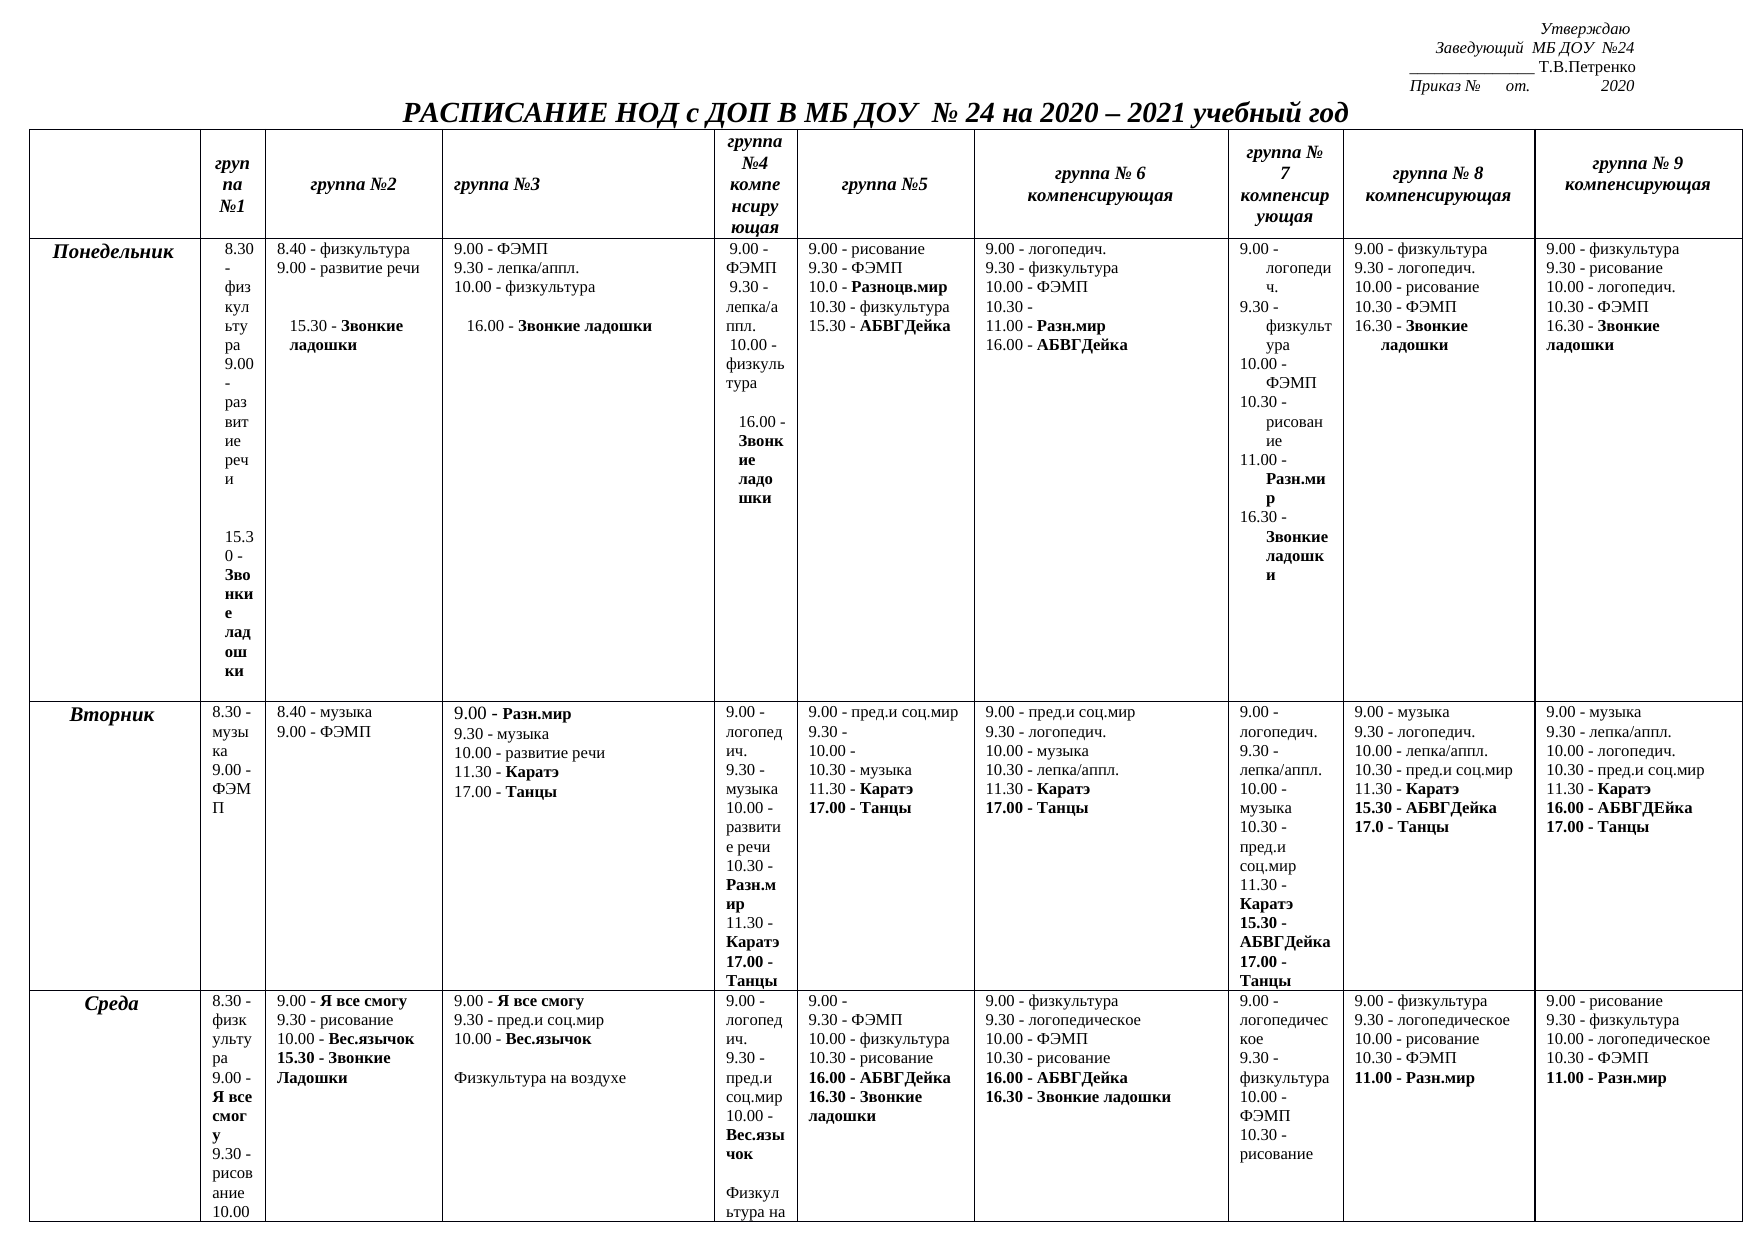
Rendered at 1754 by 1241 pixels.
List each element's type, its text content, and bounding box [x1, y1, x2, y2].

table_header группа № 7 компенсирующая [1229, 130, 1343, 238]
table_cell 9.00 - 9.30 - ФЭМП 10.00 - физкультура 10.30 - рисование 16.00 - АБВГДейка 16.30 - Звонкие ладошки [798, 991, 974, 1221]
table_header группа № 6 компенсирующая [975, 130, 1228, 238]
table_header группа № 9 компенсирующая [1536, 130, 1742, 238]
table_cell 9.00 - логопедич. 9.30 - физкультура 10.00 - ФЭМП 10.30 - рисование 11.00 - Разн.мир 16.30 - Звонкие ладошки [1229, 239, 1343, 701]
table_header группа №4 компенсирующая [715, 130, 797, 238]
table_cell 9.00 - музыка 9.30 - логопедич. 10.00 - лепка/аппл. 10.30 - пред.и соц.мир 11.30 - Каратэ 15.30 - АБВГДейка 17.0 - Танцы [1344, 702, 1534, 990]
table_cell 8.30 - физкультура 9.00 - развитие речи 15.30 - Звонкие ладошки [201, 239, 265, 701]
table_cell 9.00 - Я все смогу 9.30 - пред.и соц.мир 10.00 - Вес.язычок Физкультура на воздухе [443, 991, 714, 1221]
table_cell Вторник [30, 702, 200, 990]
table_cell 9.00 - музыка 9.30 - лепка/аппл. 10.00 - логопедич. 10.30 - пред.и соц.мир 11.30 - Каратэ 16.00 - АБВГДЕйка 17.00 - Танцы [1536, 702, 1742, 990]
text Заведующий МБ ДОУ №24 [118, 38, 1636, 57]
table_cell Среда [30, 991, 200, 1221]
table_cell 9.00 - пред.и соц.мир 9.30 - 10.00 - 10.30 - музыка 11.30 - Каратэ 17.00 - Танцы [798, 702, 974, 990]
table_cell 9.00 - логопедич. 9.30 - лепка/аппл. 10.00 - музыка 10.30 - пред.и соц.мир 11.30 - Каратэ 15.30 - АБВГДейка 17.00 - Танцы [1229, 702, 1343, 990]
table_cell 9.00 - ФЭМП 9.30 - лепка/аппл. 10.00 - физкультура 16.00 - Звонкие ладошки [715, 239, 797, 701]
table_cell 9.00 - логопедич. 9.30 - физкультура 10.00 - ФЭМП 10.30 - 11.00 - Разн.мир 16.00 - АБВГДейка [975, 239, 1228, 701]
table_header группа №1 [201, 130, 265, 238]
table_cell 9.00 - Разн.мир 9.30 - музыка 10.00 - развитие речи 11.30 - Каратэ 17.00 - Танцы [443, 702, 714, 990]
table_header группа №3 [443, 130, 714, 238]
table_header группа №5 [798, 130, 974, 238]
table_cell 9.00 - ФЭМП 9.30 - лепка/аппл. 10.00 - физкультура 16.00 - Звонкие ладошки [443, 239, 714, 701]
table_header группа № 8 компенсирующая [1344, 130, 1534, 238]
table_cell 9.00 - рисование 9.30 - физкультура 10.00 - логопедическое 10.30 - ФЭМП 11.00 - Разн.мир [1536, 991, 1742, 1221]
table_cell 9.00 - физкультура 9.30 - рисование 10.00 - логопедич. 10.30 - ФЭМП 16.30 - Звонкие ладошки [1536, 239, 1742, 701]
table_cell 8.40 - музыка 9.00 - ФЭМП [266, 702, 442, 990]
table_cell 9.00 - логопедич. 9.30 - музыка 10.00 - развитие речи 10.30 - Разн.мир 11.30 - Каратэ 17.00 - Танцы [715, 702, 797, 990]
text _______________ Т.В.Петренко [118, 57, 1636, 76]
table_cell 9.00 - логопедич. 9.30 - пред.и соц.мир 10.00 - Вес.язычок Физкультура на [715, 991, 797, 1221]
table_cell 9.00 - рисование 9.30 - ФЭМП 10.0 - Разноцв.мир 10.30 - физкультура 15.30 - АБВГДейка [798, 239, 974, 701]
table_cell 8.40 - физкультура 9.00 - развитие речи 15.30 - Звонкие ладошки [266, 239, 442, 701]
table_cell 9.00 - пред.и соц.мир 9.30 - логопедич. 10.00 - музыка 10.30 - лепка/аппл. 11.30 - Каратэ 17.00 - Танцы [975, 702, 1228, 990]
text Приказ № от. 2020 [118, 76, 1636, 95]
table_cell Понедельник [30, 239, 200, 701]
table_cell 9.00 - физкультура 9.30 - логопедическое 10.00 - ФЭМП 10.30 - рисование 16.00 - АБВГДейка 16.30 - Звонкие ладошки [975, 991, 1228, 1221]
subtitle РАСПИСАНИЕ НОД с ДОП В МБ ДОУ № 24 на 2020 – 2021 учебный год [118, 95, 1636, 129]
table_cell 9.00 - физкультура 9.30 - логопедич. 10.00 - рисование 10.30 - ФЭМП 16.30 - Звонкие ладошки [1344, 239, 1534, 701]
table_cell 8.30 - физкультура 9.00 - Я все смогу 9.30 - рисование 10.00 [201, 991, 265, 1221]
table_cell 9.00 - физкультура 9.30 - логопедическое 10.00 - рисование 10.30 - ФЭМП 11.00 - Разн.мир [1344, 991, 1534, 1221]
table_cell 8.30 - музыка 9.00 - ФЭМП [201, 702, 265, 990]
table_header [30, 130, 200, 238]
text Утверждаю [118, 19, 1636, 38]
table_cell 9.00 - логопедическое 9.30 - физкультура 10.00 - ФЭМП 10.30 - рисование [1229, 991, 1343, 1221]
table_header группа №2 [266, 130, 442, 238]
table_cell 9.00 - Я все смогу 9.30 - рисование 10.00 - Вес.язычок 15.30 - Звонкие Ладошки [266, 991, 442, 1221]
